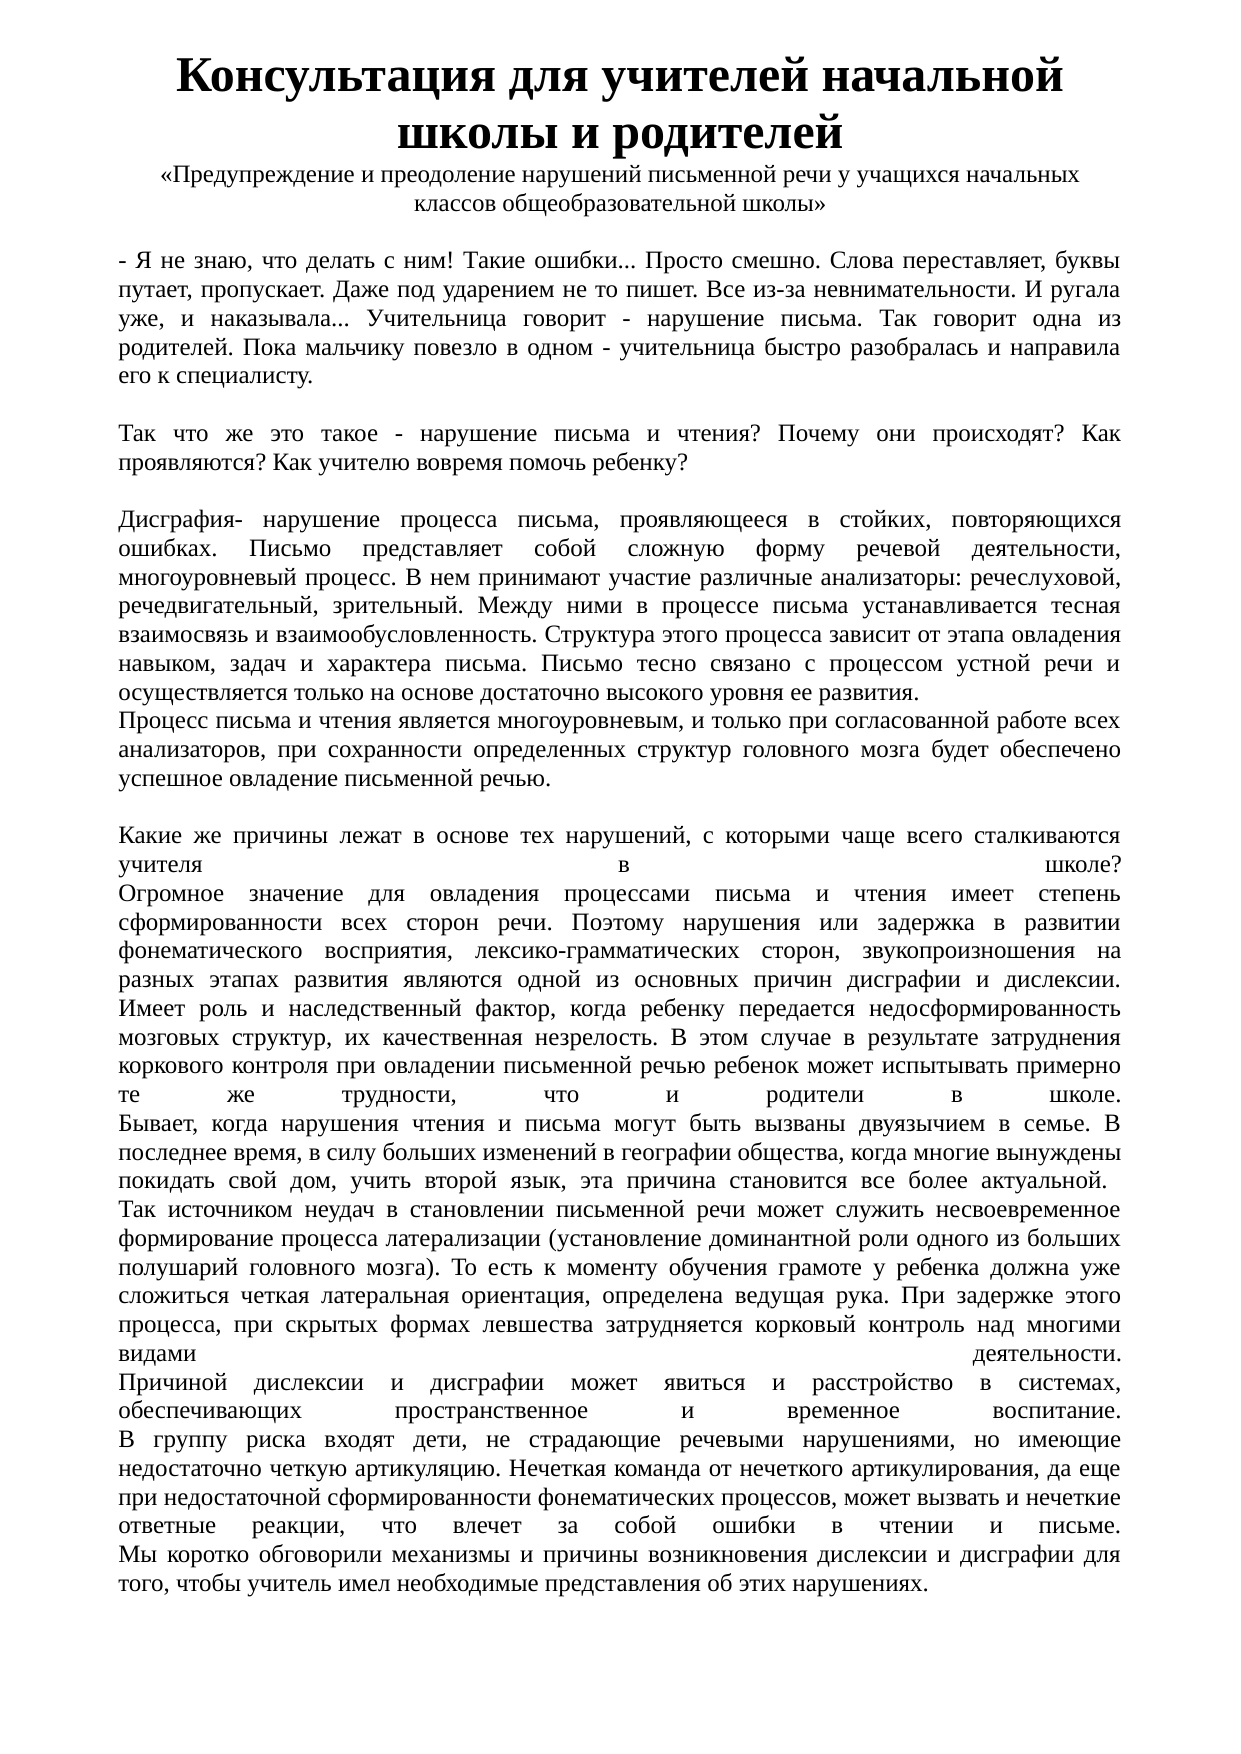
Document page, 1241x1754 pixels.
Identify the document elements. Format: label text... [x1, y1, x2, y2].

text «Предупреждение и преодоление нарушений письменной речи у учащихся начальных классов общеобразовательной школы» [118, 159, 1122, 217]
text Дисграфия- нарушение процесса письма, проявляющееся в стойких, повторяющихся ошибках. Письмо представляет собой сложную форму речевой деятельности, многоуровневый процесс. В нем принимают участие различные анализаторы: речеслуховой, речедвигательный, зрительный. Между ними в процессе письма устанавливается тесная взаимосвязь и взаимообусловленность. Структура этого процесса зависит от этапа овладения навыком, задач и характера письма. Письмо тесно связано с процессом устной речи и осуществляется только на основе достаточно высокого уровня ее развития. [118, 476, 1122, 706]
text Какие же причины лежат в основе тех нарушений, с которыми чаще всего сталкиваются учителя в школе? Огромное значение для овладения процессами письма и чтения имеет степень сформированности всех сторон речи. Поэтому нарушения или задержка в развитии фонематического восприятия, лексико-грамматических сторон, звукопроизношения на разных этапах развития являются одной из основных причин дисграфии и дислексии. Имеет роль и наследственный фактор, когда ребенку передается недосформированность мозговых структур, их качественная незрелость. В этом случае в результате затруднения коркового контроля при овладении письменной речью ребенок может испытывать примерно те же трудности, что и родители в школе. Бывает, когда нарушения чтения и письма могут быть вызваны двуязычием в семье. В последнее время, в силу больших изменений в географии общества, когда многие вынуждены покидать свой дом, учить второй язык, эта причина становится все более актуальной. Так источником неудач в становлении письменной речи может служить несвоевременное формирование процесса латерализации (установление доминантной роли одного из больших полушарий головного мозга). То есть к моменту обучения грамоте у ребенка должна уже сложиться четкая латеральная ориентация, определена ведущая рука. При задержке этого процесса, при скрытых формах левшества затрудняется корковый контроль над многими видами деятельности. Причиной дислексии и дисграфии может явиться и расстройство в системах, обеспечивающих пространственное и временное воспитание. В группу риска входят дети, не страдающие речевыми нарушениями, но имеющие недостаточно четкую артикуляцию. Нечеткая команда от нечеткого артикулирования, да еще при недостаточной сформированности фонематических процессов, может вызвать и нечеткие ответные реакции, что влечет за собой ошибки в чтении и письме. Мы коротко обговорили механизмы и причины возникновения дислексии и дисграфии для того, чтобы учитель имел необходимые представления об этих нарушениях. [118, 792, 1122, 1597]
text - Я не знаю, что делать с ним! Такие ошибки... Просто смешно. Слова переставляет, буквы путает, пропускает. Даже под ударением не то пишет. Все из-за невнимательности. И ругала уже, и наказывала... Учительница говорит - нарушение письма. Так говорит одна из родителей. Пока мальчику повезло в одном - учительница быстро разобралась и направила его к специалисту. [118, 246, 1122, 389]
subtitle Консультация для учителей начальной школы и родителей [118, 44, 1122, 159]
text Так что же это такое - нарушение письма и чтения? Почему они происходят? Как проявляются? Как учителю вовремя помочь ребенку? [118, 389, 1122, 476]
text Процесс письма и чтения является многоуровневым, и только при согласованной работе всех анализаторов, при сохранности определенных структур головного мозга будет обеспечено успешное овладение письменной речью. [118, 706, 1122, 792]
